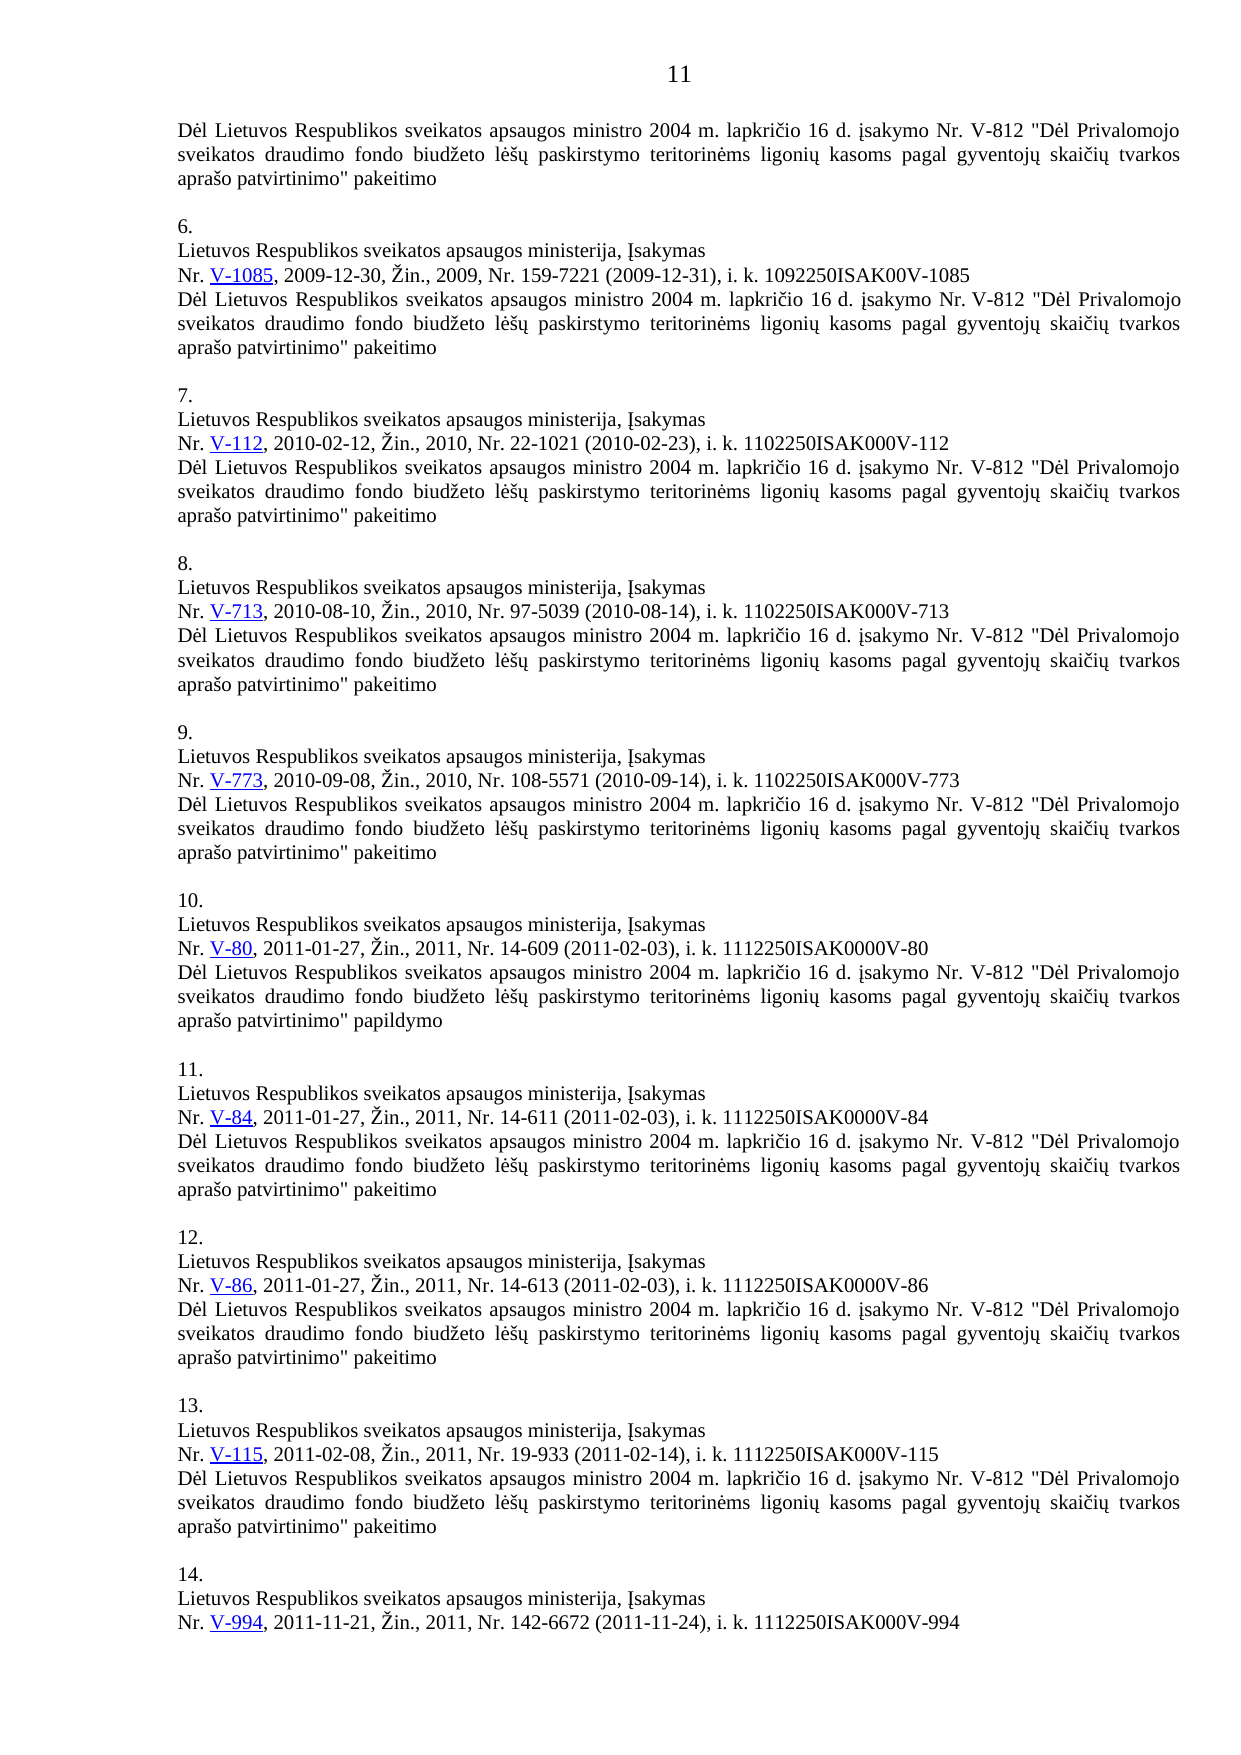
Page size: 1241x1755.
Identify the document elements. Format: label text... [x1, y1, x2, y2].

text Lietuvos Respublikos sveikatos apsaugos ministerija, Įsakymas [177, 1081, 1181, 1105]
text 9. [177, 720, 1181, 744]
text Lietuvos Respublikos sveikatos apsaugos ministerija, Įsakymas [177, 1417, 1181, 1442]
text 13. [177, 1393, 1181, 1417]
text Lietuvos Respublikos sveikatos apsaugos ministerija, Įsakymas [177, 1249, 1181, 1273]
text Lietuvos Respublikos sveikatos apsaugos ministerija, Įsakymas [177, 912, 1181, 936]
text Dėl Lietuvos Respublikos sveikatos apsaugos ministro 2004 m. lapkričio 16 d. įsakymo Nr. V-812 "Dėl Privalomojo sveikatos draudimo fondo biudžeto lėšų paskirstymo teritorinėms ligonių kasoms pagal gyventojų skaičių tvarkos aprašo patvirtinimo" pakeitimo [177, 623, 1181, 696]
text 12. [177, 1225, 1181, 1249]
text 6. [177, 214, 1181, 238]
text Nr. V-112, 2010-02-12, Žin., 2010, Nr. 22-1021 (2010-02-23), i. k. 1102250ISAK000V-112 [177, 431, 1181, 455]
text Nr. V-994, 2011-11-21, Žin., 2011, Nr. 142-6672 (2011-11-24), i. k. 1112250ISAK000V-994 [177, 1610, 1181, 1634]
text Dėl Lietuvos Respublikos sveikatos apsaugos ministro 2004 m. lapkričio 16 d. įsakymo Nr. V-812 "Dėl Privalomojo sveikatos draudimo fondo biudžeto lėšų paskirstymo teritorinėms ligonių kasoms pagal gyventojų skaičių tvarkos aprašo patvirtinimo" pakeitimo [177, 1297, 1181, 1369]
text Lietuvos Respublikos sveikatos apsaugos ministerija, Įsakymas [177, 238, 1181, 262]
text Dėl Lietuvos Respublikos sveikatos apsaugos ministro 2004 m. lapkričio 16 d. įsakymo Nr. V-812 "Dėl Privalomojo sveikatos draudimo fondo biudžeto lėšų paskirstymo teritorinėms ligonių kasoms pagal gyventojų skaičių tvarkos aprašo patvirtinimo" pakeitimo [177, 287, 1181, 359]
text 7. [177, 383, 1181, 407]
text Lietuvos Respublikos sveikatos apsaugos ministerija, Įsakymas [177, 1586, 1181, 1610]
text Lietuvos Respublikos sveikatos apsaugos ministerija, Įsakymas [177, 744, 1181, 768]
text Lietuvos Respublikos sveikatos apsaugos ministerija, Įsakymas [177, 407, 1181, 431]
text 10. [177, 888, 1181, 912]
text Dėl Lietuvos Respublikos sveikatos apsaugos ministro 2004 m. lapkričio 16 d. įsakymo Nr. V-812 "Dėl Privalomojo sveikatos draudimo fondo biudžeto lėšų paskirstymo teritorinėms ligonių kasoms pagal gyventojų skaičių tvarkos aprašo patvirtinimo" pakeitimo [177, 1129, 1181, 1201]
text Nr. V-80, 2011-01-27, Žin., 2011, Nr. 14-609 (2011-02-03), i. k. 1112250ISAK0000V-80 [177, 936, 1181, 960]
text Dėl Lietuvos Respublikos sveikatos apsaugos ministro 2004 m. lapkričio 16 d. įsakymo Nr. V-812 "Dėl Privalomojo sveikatos draudimo fondo biudžeto lėšų paskirstymo teritorinėms ligonių kasoms pagal gyventojų skaičių tvarkos aprašo patvirtinimo" pakeitimo [177, 1466, 1181, 1538]
text Nr. V-773, 2010-09-08, Žin., 2010, Nr. 108-5571 (2010-09-14), i. k. 1102250ISAK000V-773 [177, 768, 1181, 792]
text Nr. V-115, 2011-02-08, Žin., 2011, Nr. 19-933 (2011-02-14), i. k. 1112250ISAK000V-115 [177, 1442, 1181, 1466]
text Nr. V-713, 2010-08-10, Žin., 2010, Nr. 97-5039 (2010-08-14), i. k. 1102250ISAK000V-713 [177, 599, 1181, 623]
text Dėl Lietuvos Respublikos sveikatos apsaugos ministro 2004 m. lapkričio 16 d. įsakymo Nr. V-812 "Dėl Privalomojo sveikatos draudimo fondo biudžeto lėšų paskirstymo teritorinėms ligonių kasoms pagal gyventojų skaičių tvarkos aprašo patvirtinimo" pakeitimo [177, 455, 1181, 527]
text Dėl Lietuvos Respublikos sveikatos apsaugos ministro 2004 m. lapkričio 16 d. įsakymo Nr. V-812 "Dėl Privalomojo sveikatos draudimo fondo biudžeto lėšų paskirstymo teritorinėms ligonių kasoms pagal gyventojų skaičių tvarkos aprašo patvirtinimo" pakeitimo [177, 118, 1181, 190]
text Nr. V-1085, 2009-12-30, Žin., 2009, Nr. 159-7221 (2009-12-31), i. k. 1092250ISAK00V-1085 [177, 262, 1181, 287]
text Nr. V-84, 2011-01-27, Žin., 2011, Nr. 14-611 (2011-02-03), i. k. 1112250ISAK0000V-84 [177, 1105, 1181, 1129]
text 8. [177, 551, 1181, 575]
text Lietuvos Respublikos sveikatos apsaugos ministerija, Įsakymas [177, 575, 1181, 599]
text 14. [177, 1562, 1181, 1586]
text Dėl Lietuvos Respublikos sveikatos apsaugos ministro 2004 m. lapkričio 16 d. įsakymo Nr. V-812 "Dėl Privalomojo sveikatos draudimo fondo biudžeto lėšų paskirstymo teritorinėms ligonių kasoms pagal gyventojų skaičių tvarkos aprašo patvirtinimo" pakeitimo [177, 792, 1181, 864]
text Dėl Lietuvos Respublikos sveikatos apsaugos ministro 2004 m. lapkričio 16 d. įsakymo Nr. V-812 "Dėl Privalomojo sveikatos draudimo fondo biudžeto lėšų paskirstymo teritorinėms ligonių kasoms pagal gyventojų skaičių tvarkos aprašo patvirtinimo" papildymo [177, 960, 1181, 1032]
text 11. [177, 1057, 1181, 1081]
text Nr. V-86, 2011-01-27, Žin., 2011, Nr. 14-613 (2011-02-03), i. k. 1112250ISAK0000V-86 [177, 1273, 1181, 1297]
